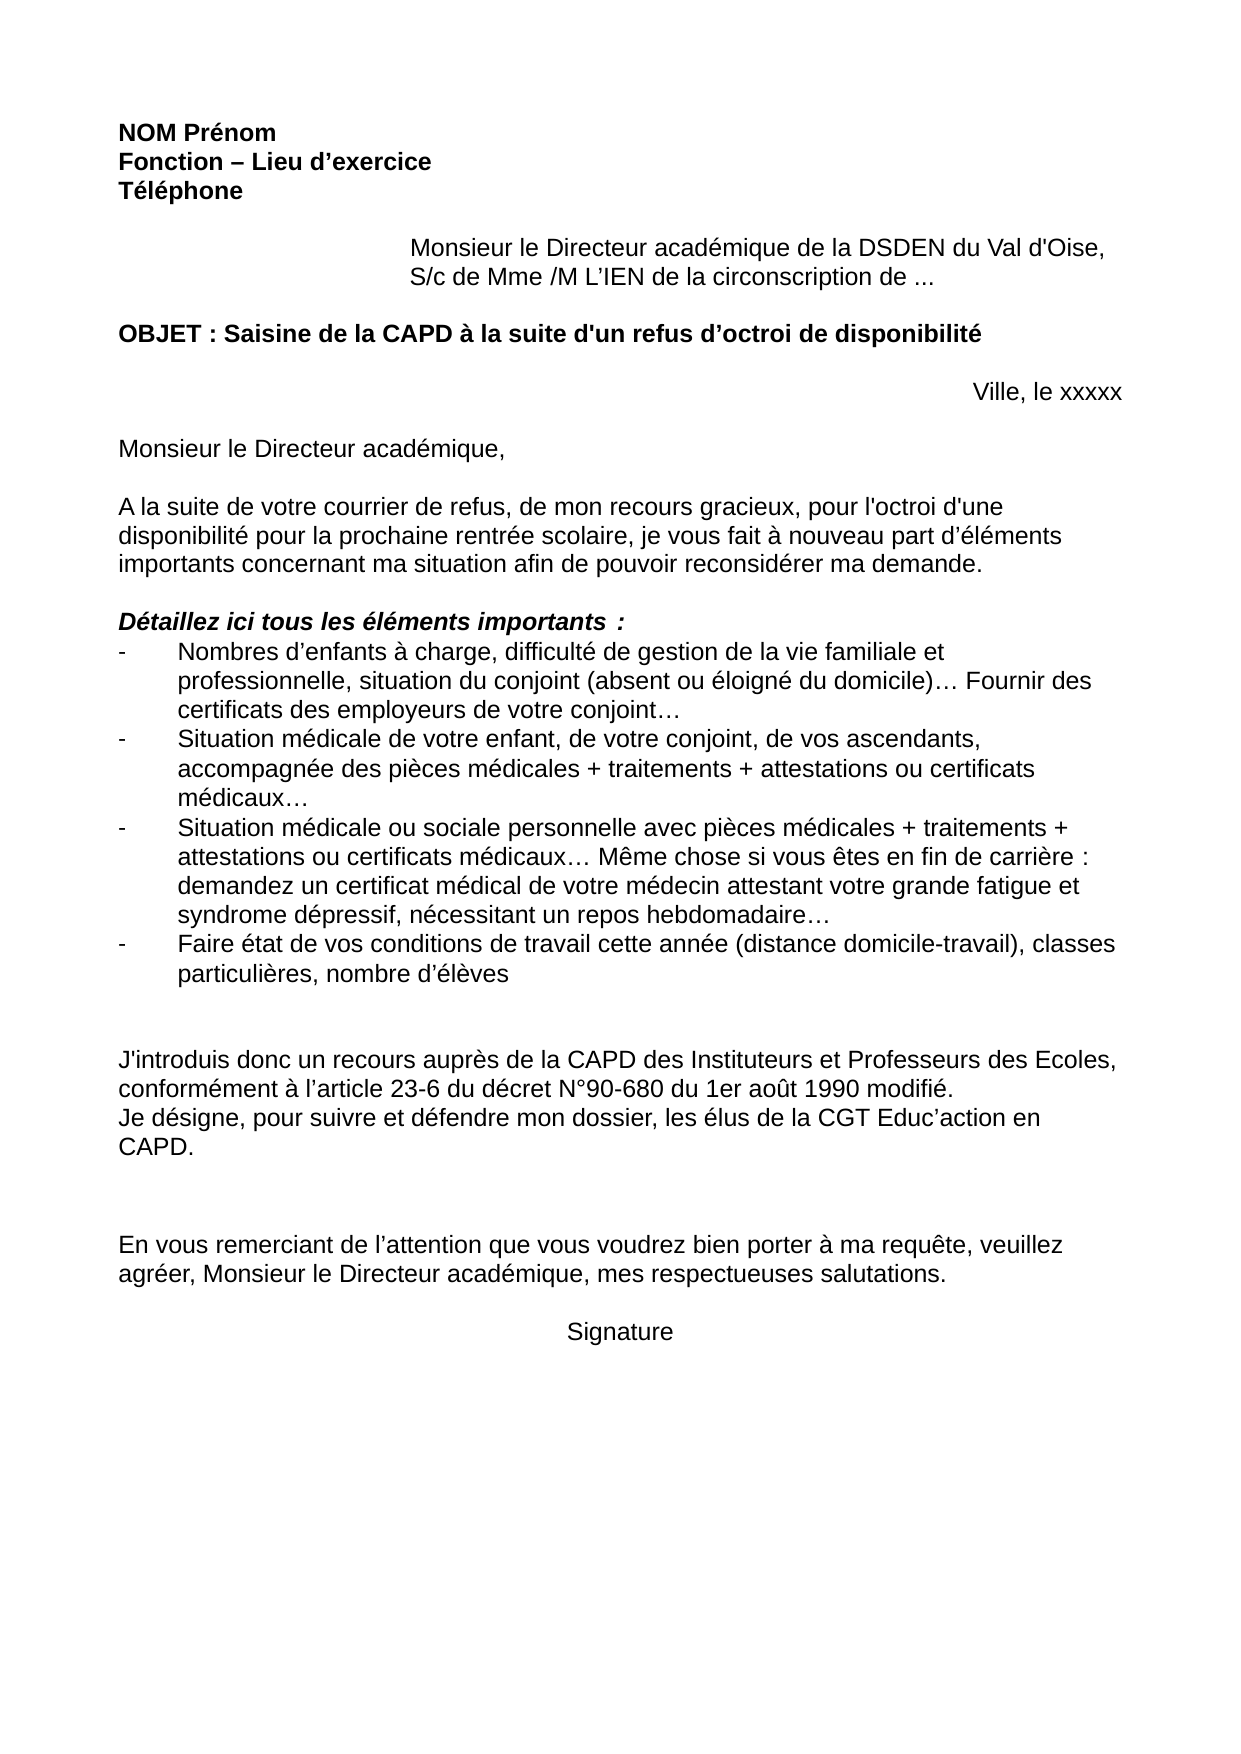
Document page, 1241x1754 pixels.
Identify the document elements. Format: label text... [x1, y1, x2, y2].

text Téléphone [118, 176, 1122, 204]
text Détaillez ici tous les éléments importants : [118, 607, 1122, 636]
text NOM Prénom [118, 118, 1122, 147]
list Faire état de vos conditions de travail cette année (distance domicile-travail), classes particulières, nombre d’élèves [118, 928, 1122, 988]
text A la suite de votre courrier de refus, de mon recours gracieux, pour l'octroi d'une disponibilité pour la prochaine rentrée scolaire, je vous fait à nouveau part d’éléments importants concernant ma situation afin de pouvoir reconsidérer ma demande. [118, 492, 1122, 578]
text OBJET : Saisine de la CAPD à la suite d'un refus d’octroi de disponibilité [118, 319, 1122, 348]
list Situation médicale ou sociale personnelle avec pièces médicales + traitements + attestations ou certificats médicaux… Même chose si vous êtes en fin de carrière : demandez un certificat médical de votre médecin attestant votre grande fatigue et syndrome dépressif, nécessitant un repos hebdomadaire… [118, 812, 1122, 928]
text Monsieur le Directeur académique, [118, 434, 1122, 463]
text J'introduis donc un recours auprès de la CAPD des Instituteurs et Professeurs des Ecoles, conformément à l’article 23-6 du décret N°90-680 du 1er août 1990 modifié. [118, 1045, 1122, 1103]
text Monsieur le Directeur académique de la DSDEN du Val d'Oise, [118, 233, 1122, 262]
text Fonction – Lieu d’exercice [118, 147, 1122, 176]
list Nombres d’enfants à charge, difficulté de gestion de la vie familiale et professionnelle, situation du conjoint (absent ou éloigné du domicile)… Fournir des certificats des employeurs de votre conjoint… [118, 636, 1122, 724]
list Situation médicale de votre enfant, de votre conjoint, de vos ascendants, accompagnée des pièces médicales + traitements + attestations ou certificats médicaux… [118, 724, 1122, 812]
text Je désigne, pour suivre et défendre mon dossier, les élus de la CGT Educ’action en CAPD. [118, 1103, 1122, 1160]
text En vous remerciant de l’attention que vous voudrez bien porter à ma requête, veuillez agréer, Monsieur le Directeur académique, mes respectueuses salutations. [118, 1230, 1122, 1288]
text Signature [118, 1316, 1122, 1345]
text Ville, le xxxxx [118, 377, 1122, 406]
text S/c de Mme /M L’IEN de la circonscription de ... [118, 262, 1122, 291]
